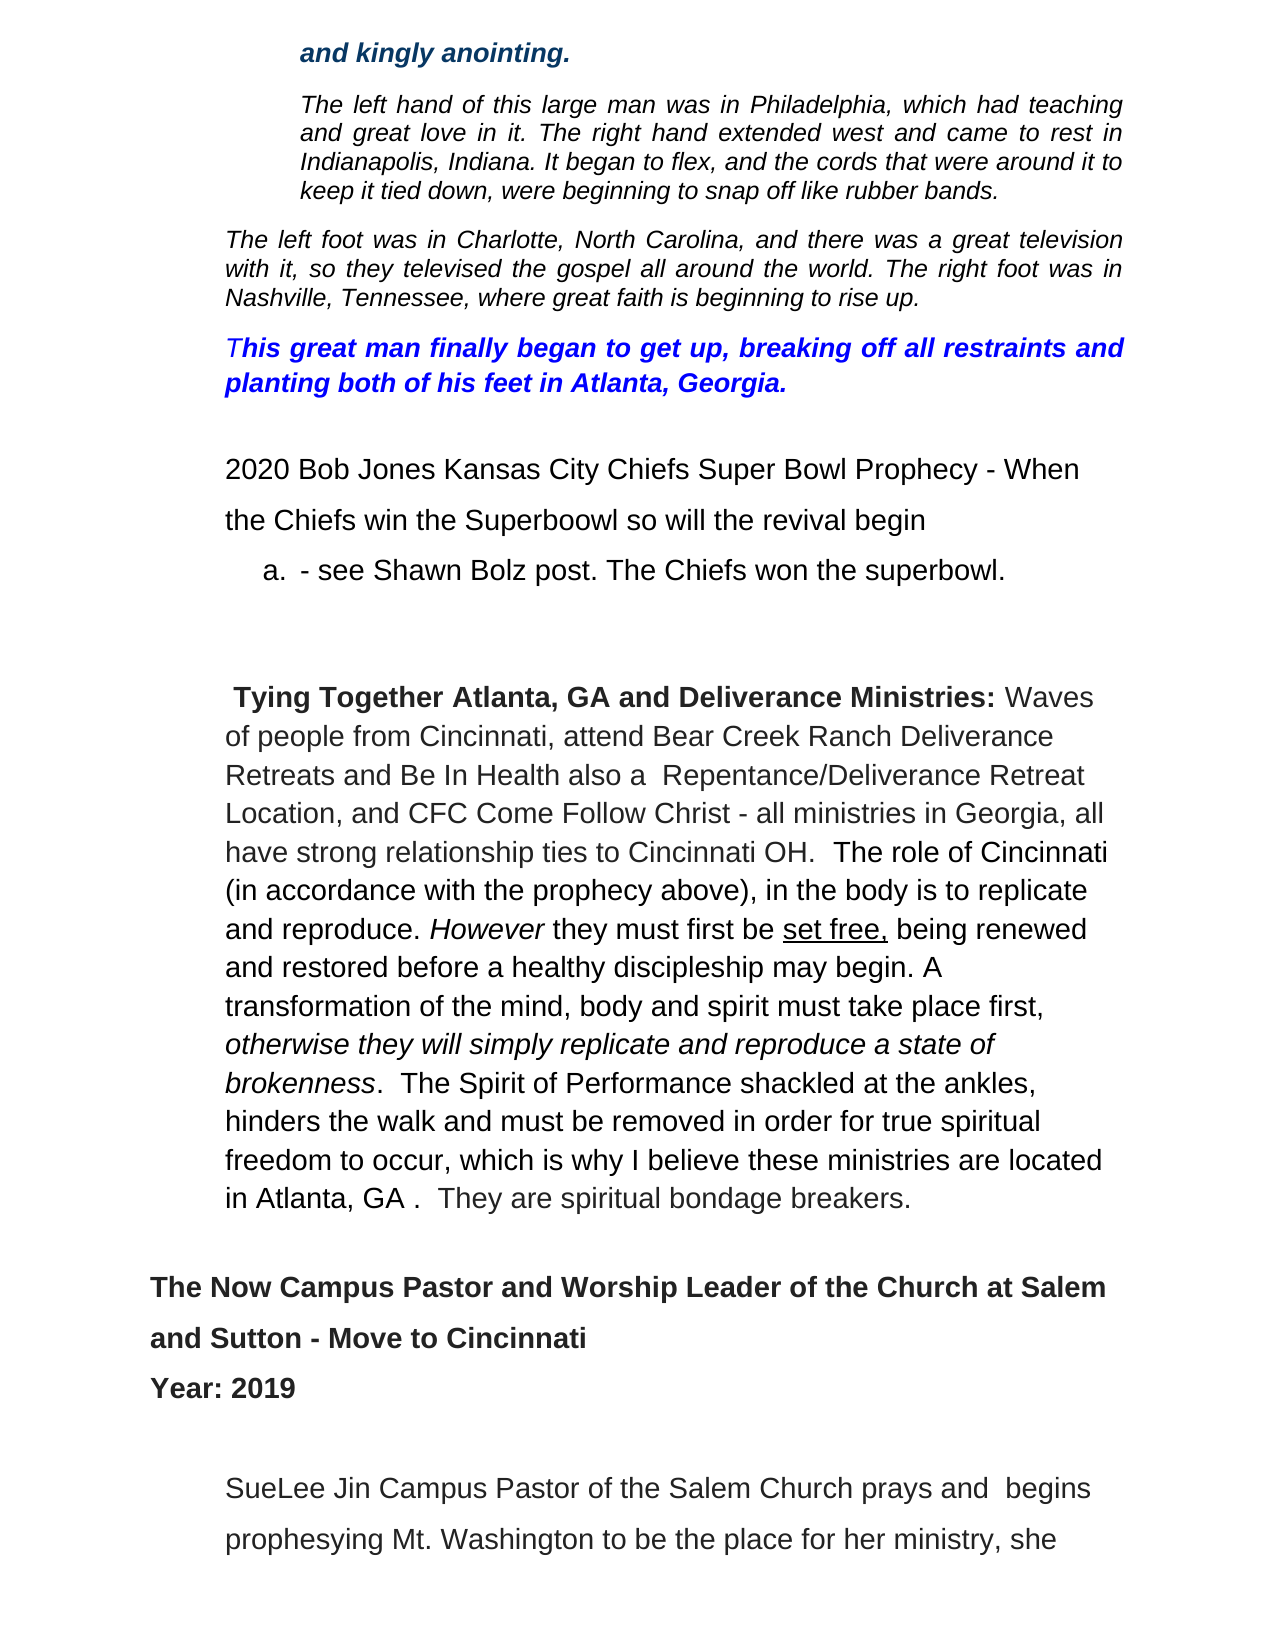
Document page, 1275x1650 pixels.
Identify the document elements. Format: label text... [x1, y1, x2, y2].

text SueLee Jin Campus Pastor of the Salem Church prays and begins prophesying Mt. Washington to be the place for her ministry, she [225, 1472, 1125, 1555]
text The Now Campus Pastor and Worship Leader of the Church at Salem and Sutton - Move to Cincinnati [150, 1270, 1125, 1354]
text The left hand of this large man was in Philadelphia, which had teaching and great love in it. The right hand extended west and came to rest in Indianapolis, Indiana. It began to flex, and the cords that were around it to keep it tied down, were beginning to snap off like rubber bands. [300, 89, 1125, 204]
text This great man finally began to get up, breaking off all restraints and planting both of his feet in Atlanta, Georgia. [225, 332, 1125, 398]
text and kingly anointing. [300, 37, 1125, 69]
text Year: 2019 [150, 1371, 1125, 1404]
text Tying Together Atlanta, GA and Deliverance Ministries: Waves of people from Cincinnati, attend Bear Creek Ranch Deliverance Retreats and Be In Health also a Repentance/Deliverance Retreat Location, and CFC Come Follow Christ - all ministries in Georgia, all have strong relationship ties to Cincinnati OH. The role of Cincinnati (in accordance with the prophecy above), in the body is to replicate and reproduce. However they must first be set free, being renewed and restored before a healthy discipleship may begin. A transformation of the mind, body and spirit must take place first, otherwise they will simply replicate and reproduce a state of brokenness. The Spirit of Performance shackled at the ankles, hinders the walk and must be removed in order for true spiritual freedom to occur, which is why I believe these ministries are located in Atlanta, GA . They are spiritual bondage breakers. [225, 680, 1125, 1215]
text 2020 Bob Jones Kansas City Chiefs Super Bowl Prophecy - When the Chiefs win the Superboowl so will the revival begin [225, 452, 1125, 536]
text The left foot was in Charlotte, North Carolina, and there was a great television with it, so they televised the gospel all around the world. The right foot was in Nashville, Tennessee, where great faith is beginning to rise up. [225, 225, 1125, 312]
list - see Shawn Bolz post. The Chiefs won the superbowl. [262, 553, 1125, 587]
